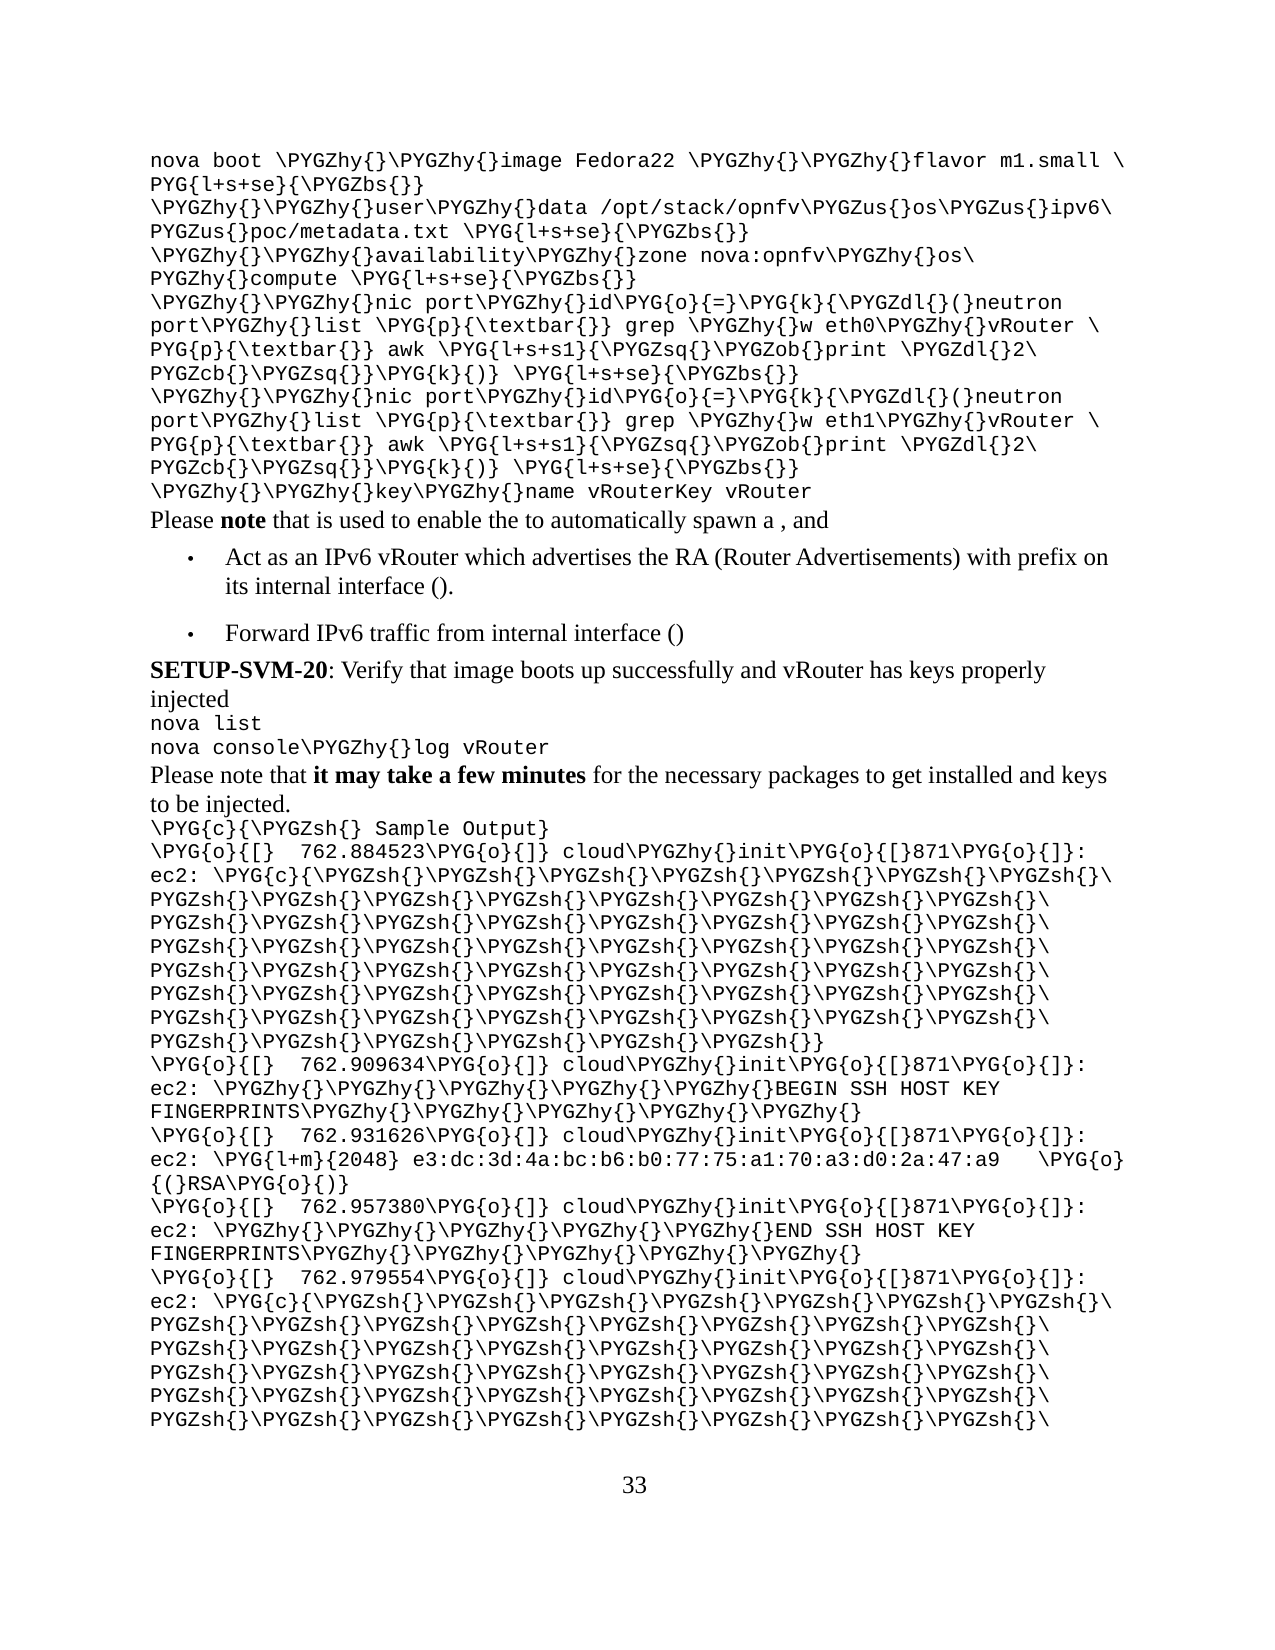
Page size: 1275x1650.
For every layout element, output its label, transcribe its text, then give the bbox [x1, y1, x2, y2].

text \PYGZhy{}\PYGZhy{}nic port\PYGZhy{}id\PYG{o}{=}\PYG{k}{\PYGZdl{}(}neutron port\PYGZhy{}list \PYG{p}{\textbar{}} grep \PYGZhy{}w eth1\PYGZhy{}vRouter \PYG{p}{\textbar{}} awk \PYG{l+s+s1}{\PYGZsq{}\PYGZob{}print \PYGZdl{}2\PYGZcb{}\PYGZsq{}}\PYG{k}{)} \PYG{l+s+se}{\PYGZbs{}} [150, 386, 1125, 481]
text \PYG{o}{[} 762.884523\PYG{o}{]} cloud\PYGZhy{}init\PYG{o}{[}871\PYG{o}{]}: ec2: \PYG{c}{\PYGZsh{}\PYGZsh{}\PYGZsh{}\PYGZsh{}\PYGZsh{}\PYGZsh{}\PYGZsh{}\PYGZsh{}\PYGZsh{}\PYGZsh{}\PYGZsh{}\PYGZsh{}\PYGZsh{}\PYGZsh{}\PYGZsh{}\PYGZsh{}\PYGZsh{}\PYGZsh{}\PYGZsh{}\PYGZsh{}\PYGZsh{}\PYGZsh{}\PYGZsh{}\PYGZsh{}\PYGZsh{}\PYGZsh{}\PYGZsh{}\PYGZsh{}\PYGZsh{}\PYGZsh{}\PYGZsh{}\PYGZsh{}\PYGZsh{}\PYGZsh{}\PYGZsh{}\PYGZsh{}\PYGZsh{}\PYGZsh{}\PYGZsh{}\PYGZsh{}\PYGZsh{}\PYGZsh{}\PYGZsh{}\PYGZsh{}\PYGZsh{}\PYGZsh{}\PYGZsh{}\PYGZsh{}\PYGZsh{}\PYGZsh{}\PYGZsh{}\PYGZsh{}\PYGZsh{}\PYGZsh{}\PYGZsh{}\PYGZsh{}\PYGZsh{}\PYGZsh{}\PYGZsh{}\PYGZsh{}\PYGZsh{}} [150, 841, 1125, 1054]
text Please note that it may take a few minutes for the necessary packages to get installed and keys to be injected. [150, 760, 1125, 818]
list Act as an IPv6 vRouter which advertises the RA (Router Advertisements) with prefix on its internal interface (). [187, 542, 1125, 600]
text \PYG{o}{[} 762.979554\PYG{o}{]} cloud\PYGZhy{}init\PYG{o}{[}871\PYG{o}{]}: ec2: \PYG{c}{\PYGZsh{}\PYGZsh{}\PYGZsh{}\PYGZsh{}\PYGZsh{}\PYGZsh{}\PYGZsh{}\PYGZsh{}\PYGZsh{}\PYGZsh{}\PYGZsh{}\PYGZsh{}\PYGZsh{}\PYGZsh{}\PYGZsh{}\PYGZsh{}\PYGZsh{}\PYGZsh{}\PYGZsh{}\PYGZsh{}\PYGZsh{}\PYGZsh{}\PYGZsh{}\PYGZsh{}\PYGZsh{}\PYGZsh{}\PYGZsh{}\PYGZsh{}\PYGZsh{}\PYGZsh{}\PYGZsh{}\PYGZsh{}\PYGZsh{}\PYGZsh{}\PYGZsh{}\PYGZsh{}\PYGZsh{}\PYGZsh{}\PYGZsh{}\PYGZsh{}\PYGZsh{}\PYGZsh{}\PYGZsh{}\PYGZsh{}\PYGZsh{}\PYGZsh{}\PYGZsh{}\ [150, 1267, 1125, 1433]
text \PYG{o}{[} 762.957380\PYG{o}{]} cloud\PYGZhy{}init\PYG{o}{[}871\PYG{o}{]}: ec2: \PYGZhy{}\PYGZhy{}\PYGZhy{}\PYGZhy{}\PYGZhy{}END SSH HOST KEY FINGERPRINTS\PYGZhy{}\PYGZhy{}\PYGZhy{}\PYGZhy{}\PYGZhy{} [150, 1196, 1125, 1267]
text SETUP-SVM-20: Verify that image boots up successfully and vRouter has keys properly injected [150, 656, 1125, 713]
list Forward IPv6 traffic from internal interface () [187, 618, 1125, 647]
text nova boot \PYGZhy{}\PYGZhy{}image Fedora22 \PYGZhy{}\PYGZhy{}flavor m1.small \PYG{l+s+se}{\PYGZbs{}} [150, 150, 1125, 197]
text Please note that is used to enable the to automatically spawn a , and [150, 505, 1125, 533]
text \PYG{o}{[} 762.909634\PYG{o}{]} cloud\PYGZhy{}init\PYG{o}{[}871\PYG{o}{]}: ec2: \PYGZhy{}\PYGZhy{}\PYGZhy{}\PYGZhy{}\PYGZhy{}BEGIN SSH HOST KEY FINGERPRINTS\PYGZhy{}\PYGZhy{}\PYGZhy{}\PYGZhy{}\PYGZhy{} [150, 1054, 1125, 1125]
text \PYG{o}{[} 762.931626\PYG{o}{]} cloud\PYGZhy{}init\PYG{o}{[}871\PYG{o}{]}: ec2: \PYG{l+m}{2048} e3:dc:3d:4a:bc:b6:b0:77:75:a1:70:a3:d0:2a:47:a9 \PYG{o}{(}RSA\PYG{o}{)} [150, 1125, 1125, 1196]
text nova list [150, 713, 1125, 737]
text \PYG{c}{\PYGZsh{} Sample Output} [150, 818, 1125, 841]
text \PYGZhy{}\PYGZhy{}nic port\PYGZhy{}id\PYG{o}{=}\PYG{k}{\PYGZdl{}(}neutron port\PYGZhy{}list \PYG{p}{\textbar{}} grep \PYGZhy{}w eth0\PYGZhy{}vRouter \PYG{p}{\textbar{}} awk \PYG{l+s+s1}{\PYGZsq{}\PYGZob{}print \PYGZdl{}2\PYGZcb{}\PYGZsq{}}\PYG{k}{)} \PYG{l+s+se}{\PYGZbs{}} [150, 292, 1125, 386]
text nova console\PYGZhy{}log vRouter [150, 737, 1125, 760]
text \PYGZhy{}\PYGZhy{}key\PYGZhy{}name vRouterKey vRouter [150, 481, 1125, 505]
text \PYGZhy{}\PYGZhy{}user\PYGZhy{}data /opt/stack/opnfv\PYGZus{}os\PYGZus{}ipv6\PYGZus{}poc/metadata.txt \PYG{l+s+se}{\PYGZbs{}} [150, 197, 1125, 244]
text \PYGZhy{}\PYGZhy{}availability\PYGZhy{}zone nova:opnfv\PYGZhy{}os\PYGZhy{}compute \PYG{l+s+se}{\PYGZbs{}} [150, 244, 1125, 292]
